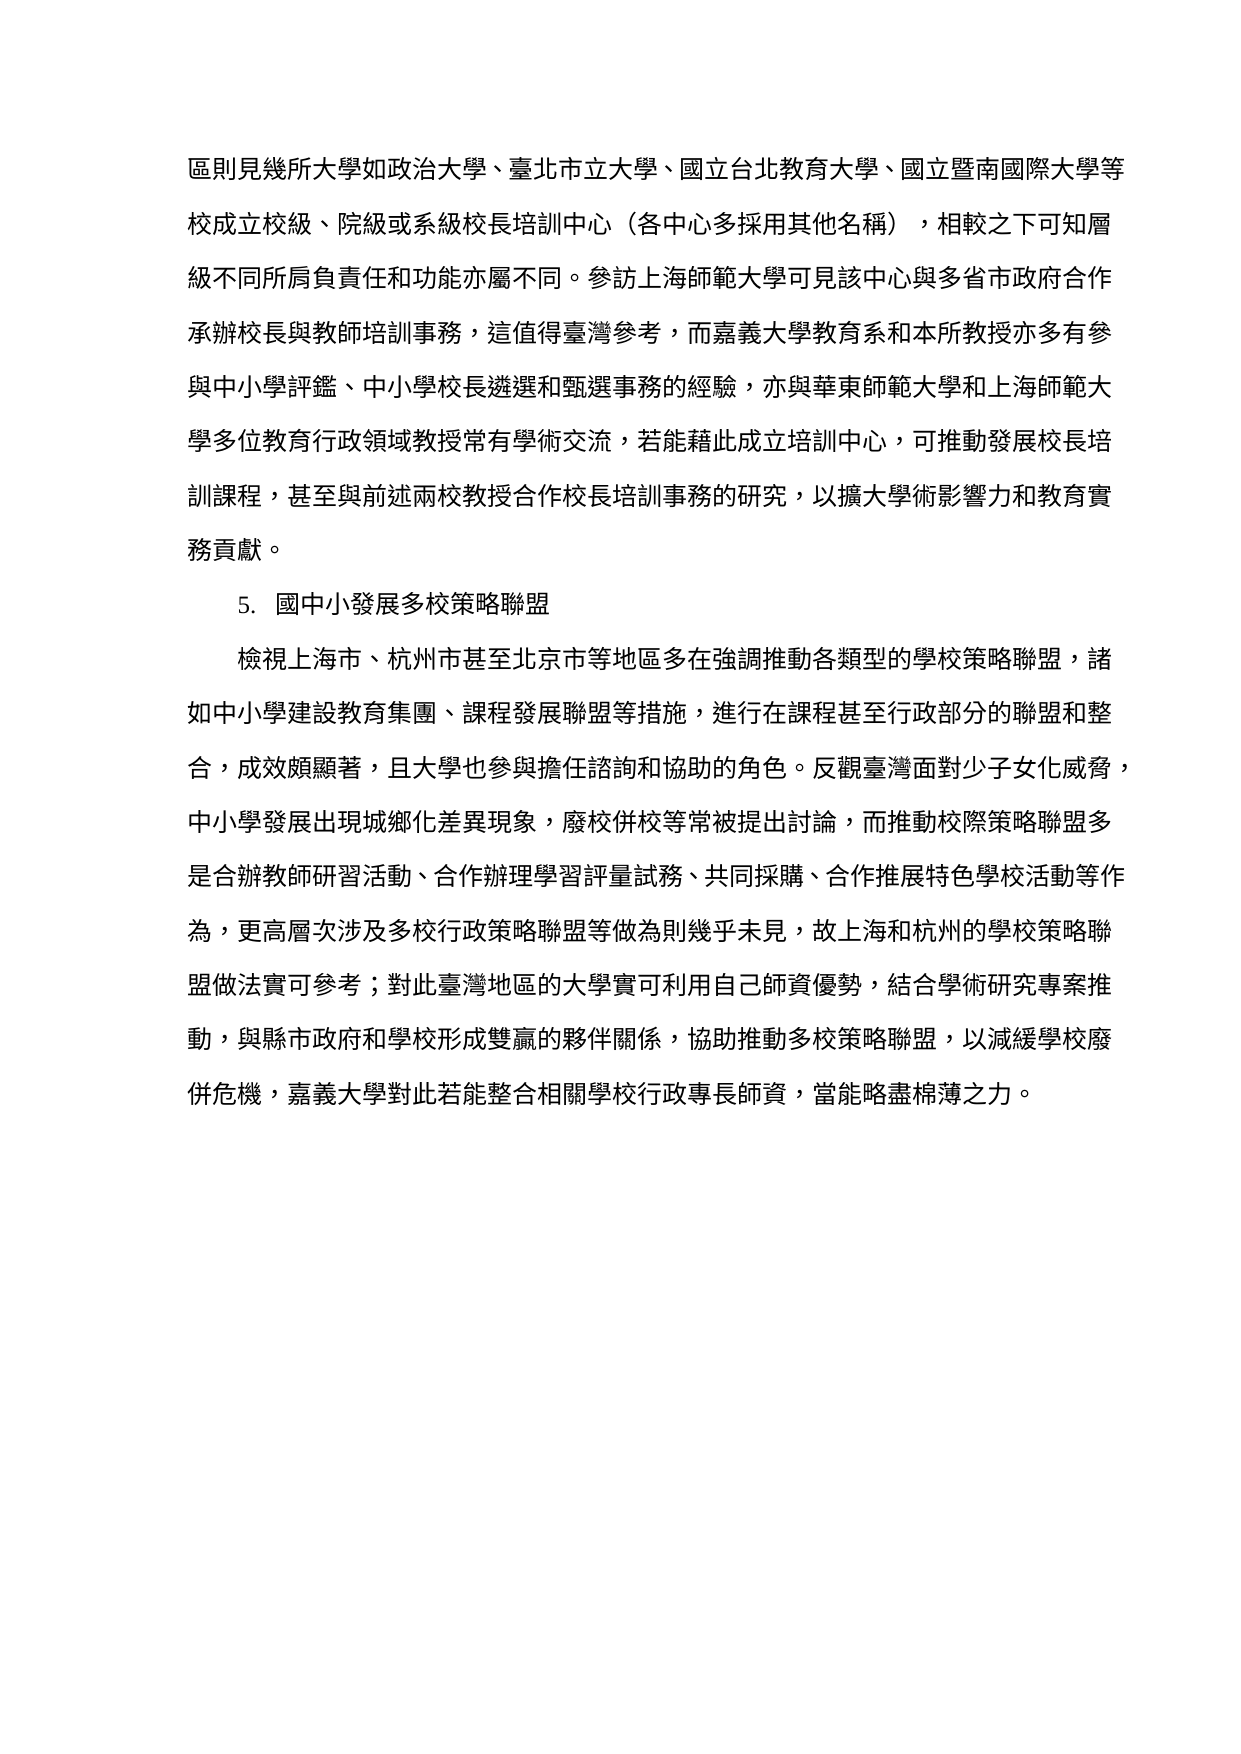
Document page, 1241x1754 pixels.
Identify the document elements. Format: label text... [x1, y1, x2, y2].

text 檢視上海市、杭州市甚至北京市等地區多在強調推動各類型的學校策略聯盟，諸如中小學建設教育集團、課程發展聯盟等措施，進行在課程甚至行政部分的聯盟和整合，成效頗顯著，且大學也參與擔任諮詢和協助的角色。反觀臺灣面對少子女化威脅，中小學發展出現城鄉化差異現象，廢校併校等常被提出討論，而推動校際策略聯盟多是合辦教師研習活動、合作辦理學習評量試務、共同採購、合作推展特色學校活動等作為，更高層次涉及多校行政策略聯盟等做為則幾乎未見，故上海和杭州的學校策略聯盟做法實可參考；對此臺灣地區的大學實可利用自己師資優勢，結合學術研究專案推動，與縣市政府和學校形成雙贏的夥伴關係，協助推動多校策略聯盟，以減緩學校廢併危機，嘉義大學對此若能整合相關學校行政專長師資，當能略盡棉薄之力。 [187, 639, 1125, 1111]
list 國中小發展多校策略聯盟 [237, 585, 1125, 621]
text 區則見幾所大學如政治大學、臺北市立大學、國立台北教育大學、國立暨南國際大學等校成立校級、院級或系級校長培訓中心（各中心多採用其他名稱），相較之下可知層級不同所肩負責任和功能亦屬不同。參訪上海師範大學可見該中心與多省市政府合作承辦校長與教師培訓事務，這值得臺灣參考，而嘉義大學教育系和本所教授亦多有參與中小學評鑑、中小學校長遴選和甄選事務的經驗，亦與華東師範大學和上海師範大學多位教育行政領域教授常有學術交流，若能藉此成立培訓中心，可推動發展校長培訓課程，甚至與前述兩校教授合作校長培訓事務的研究，以擴大學術影響力和教育實務貢獻。 [187, 150, 1125, 567]
